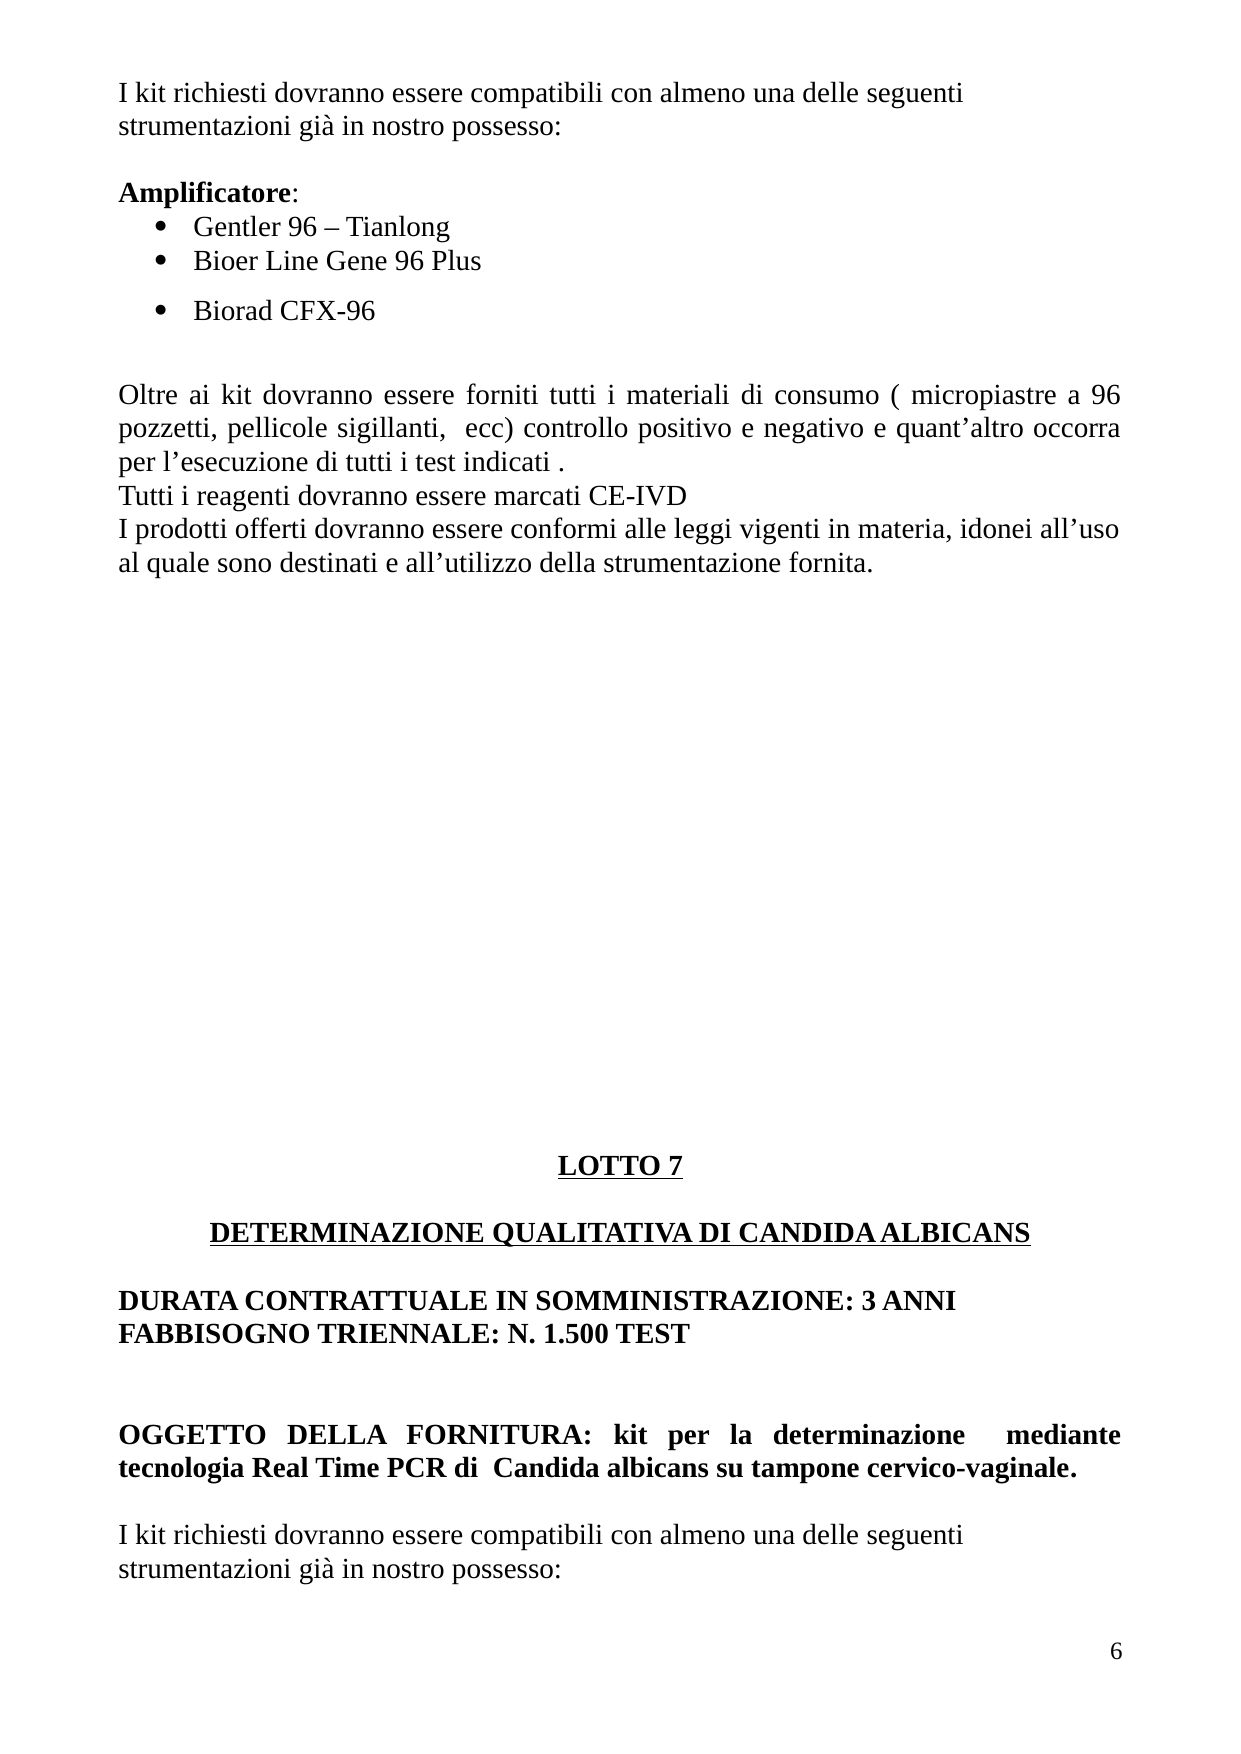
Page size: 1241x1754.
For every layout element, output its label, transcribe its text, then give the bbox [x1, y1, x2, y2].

text DETERMINAZIONE QUALITATIVA DI CANDIDA ALBICANS [118, 1216, 1122, 1249]
text Oltre ai kit dovranno essere forniti tutti i materiali di consumo ( micropiastre a 96 pozzetti, pellicole sigillanti, ecc) controllo positivo e negativo e quant’altro occorra per l’esecuzione di tutti i test indicati . [118, 377, 1122, 478]
list Bioer Line Gene 96 Plus [156, 243, 1122, 276]
text Amplificatore: [118, 176, 1122, 209]
text OGGETTO DELLA FORNITURA: kit per la determinazione mediante tecnologia Real Time PCR di Candida albicans su tampone cervico-vaginale. [118, 1417, 1122, 1484]
text I prodotti offerti dovranno essere conformi alle leggi vigenti in materia, idonei all’uso al quale sono destinati e all’utilizzo della strumentazione fornita. [118, 511, 1122, 578]
text I kit richiesti dovranno essere compatibili con almeno una delle seguenti strumentazioni già in nostro possesso: [118, 1517, 1122, 1584]
text DURATA CONTRATTUALE IN SOMMINISTRAZIONE: 3 ANNI [118, 1283, 1122, 1316]
text I kit richiesti dovranno essere compatibili con almeno una delle seguenti strumentazioni già in nostro possesso: [118, 75, 1122, 142]
text FABBISOGNO TRIENNALE: N. 1.500 TEST [118, 1316, 1122, 1350]
list Biorad CFX-96 [156, 293, 1122, 327]
text Tutti i reagenti dovranno essere marcati CE-IVD [118, 478, 1122, 511]
list Gentler 96 – Tianlong [156, 209, 1122, 243]
text LOTTO 7 [118, 1148, 1122, 1182]
